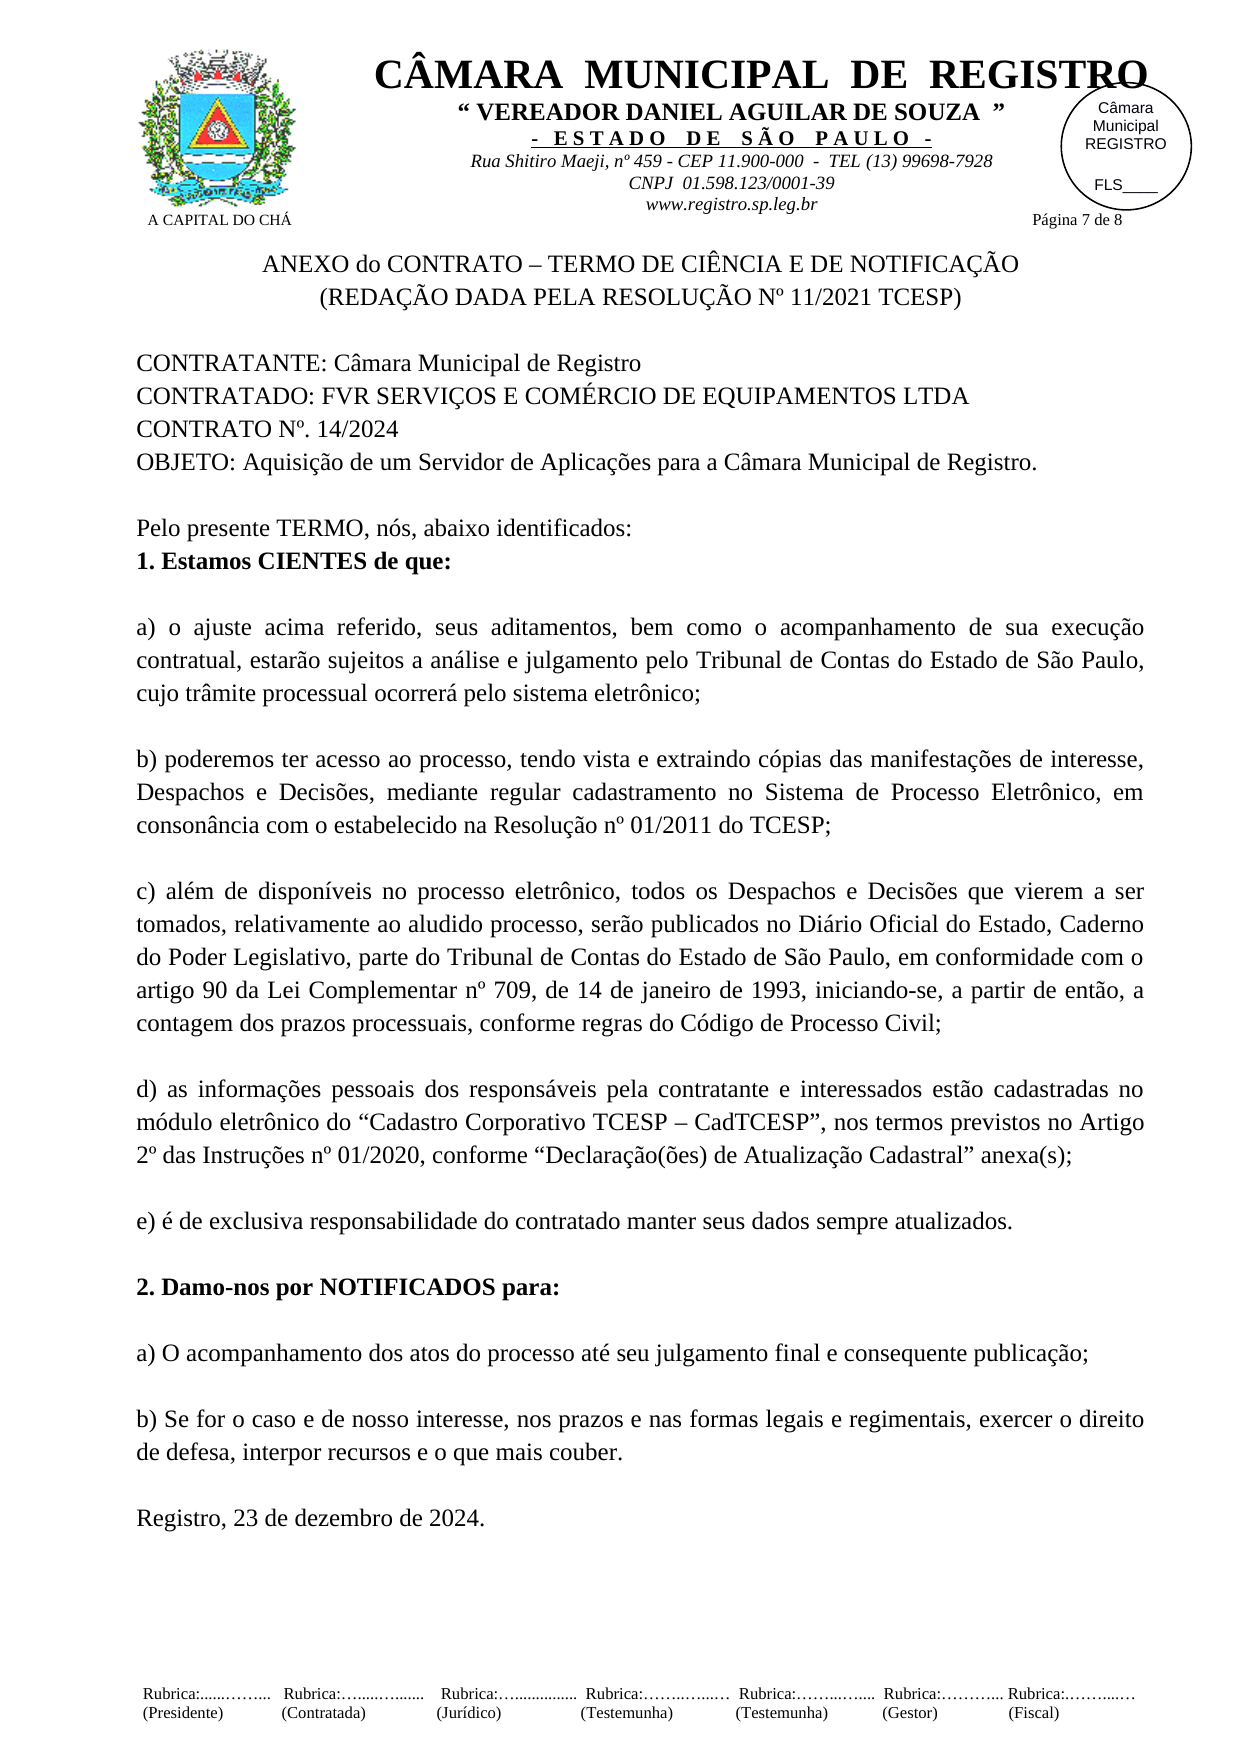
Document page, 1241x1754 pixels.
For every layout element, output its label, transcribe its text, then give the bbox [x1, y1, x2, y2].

text b) Se for o caso e de nosso interesse, nos prazos e nas formas legais e regimentais, exercer o direito de defesa, interpor recursos e o que mais couber. [136, 1404, 1145, 1466]
text CONTRATO Nº. 14/2024 [136, 414, 1145, 442]
text CONTRATADO: FVR SERVIÇOS E COMÉRCIO DE EQUIPAMENTOS LTDA [136, 381, 1145, 409]
text Pelo presente TERMO, nós, abaixo identificados: [136, 513, 1145, 542]
text c) além de disponíveis no processo eletrônico, todos os Despachos e Decisões que vierem a ser tomados, relativamente ao aludido processo, serão publicados no Diário Oficial do Estado, Caderno do Poder Legislativo, parte do Tribunal de Contas do Estado de São Paulo, em conformidade com o artigo 90 da Lei Complementar nº 709, de 14 de janeiro de 1993, iniciando-se, a partir de então, a contagem dos prazos processuais, conforme regras do Código de Processo Civil; [136, 876, 1145, 1037]
text 2. Damo-nos por NOTIFICADOS para: [136, 1272, 1145, 1301]
text Registro, 23 de dezembro de 2024. [136, 1503, 1145, 1532]
text a) o ajuste acima referido, seus aditamentos, bem como o acompanhamento de sua execução contratual, estarão sujeitos a análise e julgamento pelo Tribunal de Contas do Estado de São Paulo, cujo trâmite processual ocorrerá pelo sistema eletrônico; [136, 612, 1145, 707]
text a) O acompanhamento dos atos do processo até seu julgamento final e consequente publicação; [136, 1338, 1145, 1367]
text b) poderemos ter acesso ao processo, tendo vista e extraindo cópias das manifestações de interesse, Despachos e Decisões, mediante regular cadastramento no Sistema de Processo Eletrônico, em consonância com o estabelecido na Resolução nº 01/2011 do TCESP; [136, 744, 1145, 839]
text CONTRATANTE: Câmara Municipal de Registro [136, 348, 1145, 376]
text d) as informações pessoais dos responsáveis pela contratante e interessados estão cadastradas no módulo eletrônico do “Cadastro Corporativo TCESP – CadTCESP”, nos termos previstos no Artigo 2º das Instruções nº 01/2020, conforme “Declaração(ões) de Atualização Cadastral” anexa(s); [136, 1074, 1145, 1169]
text 1. Estamos CIENTES de que: [136, 546, 1145, 574]
text e) é de exclusiva responsabilidade do contratado manter seus dados sempre atualizados. [136, 1206, 1145, 1235]
text ANEXO do CONTRATO – TERMO DE CIÊNCIA E DE NOTIFICAÇÃO [136, 249, 1145, 277]
text OBJETO: Aquisição de um Servidor de Aplicações para a Câmara Municipal de Registro. [136, 447, 1145, 476]
text (REDAÇÃO DADA PELA RESOLUÇÃO Nº 11/2021 TCESP) [136, 282, 1145, 310]
